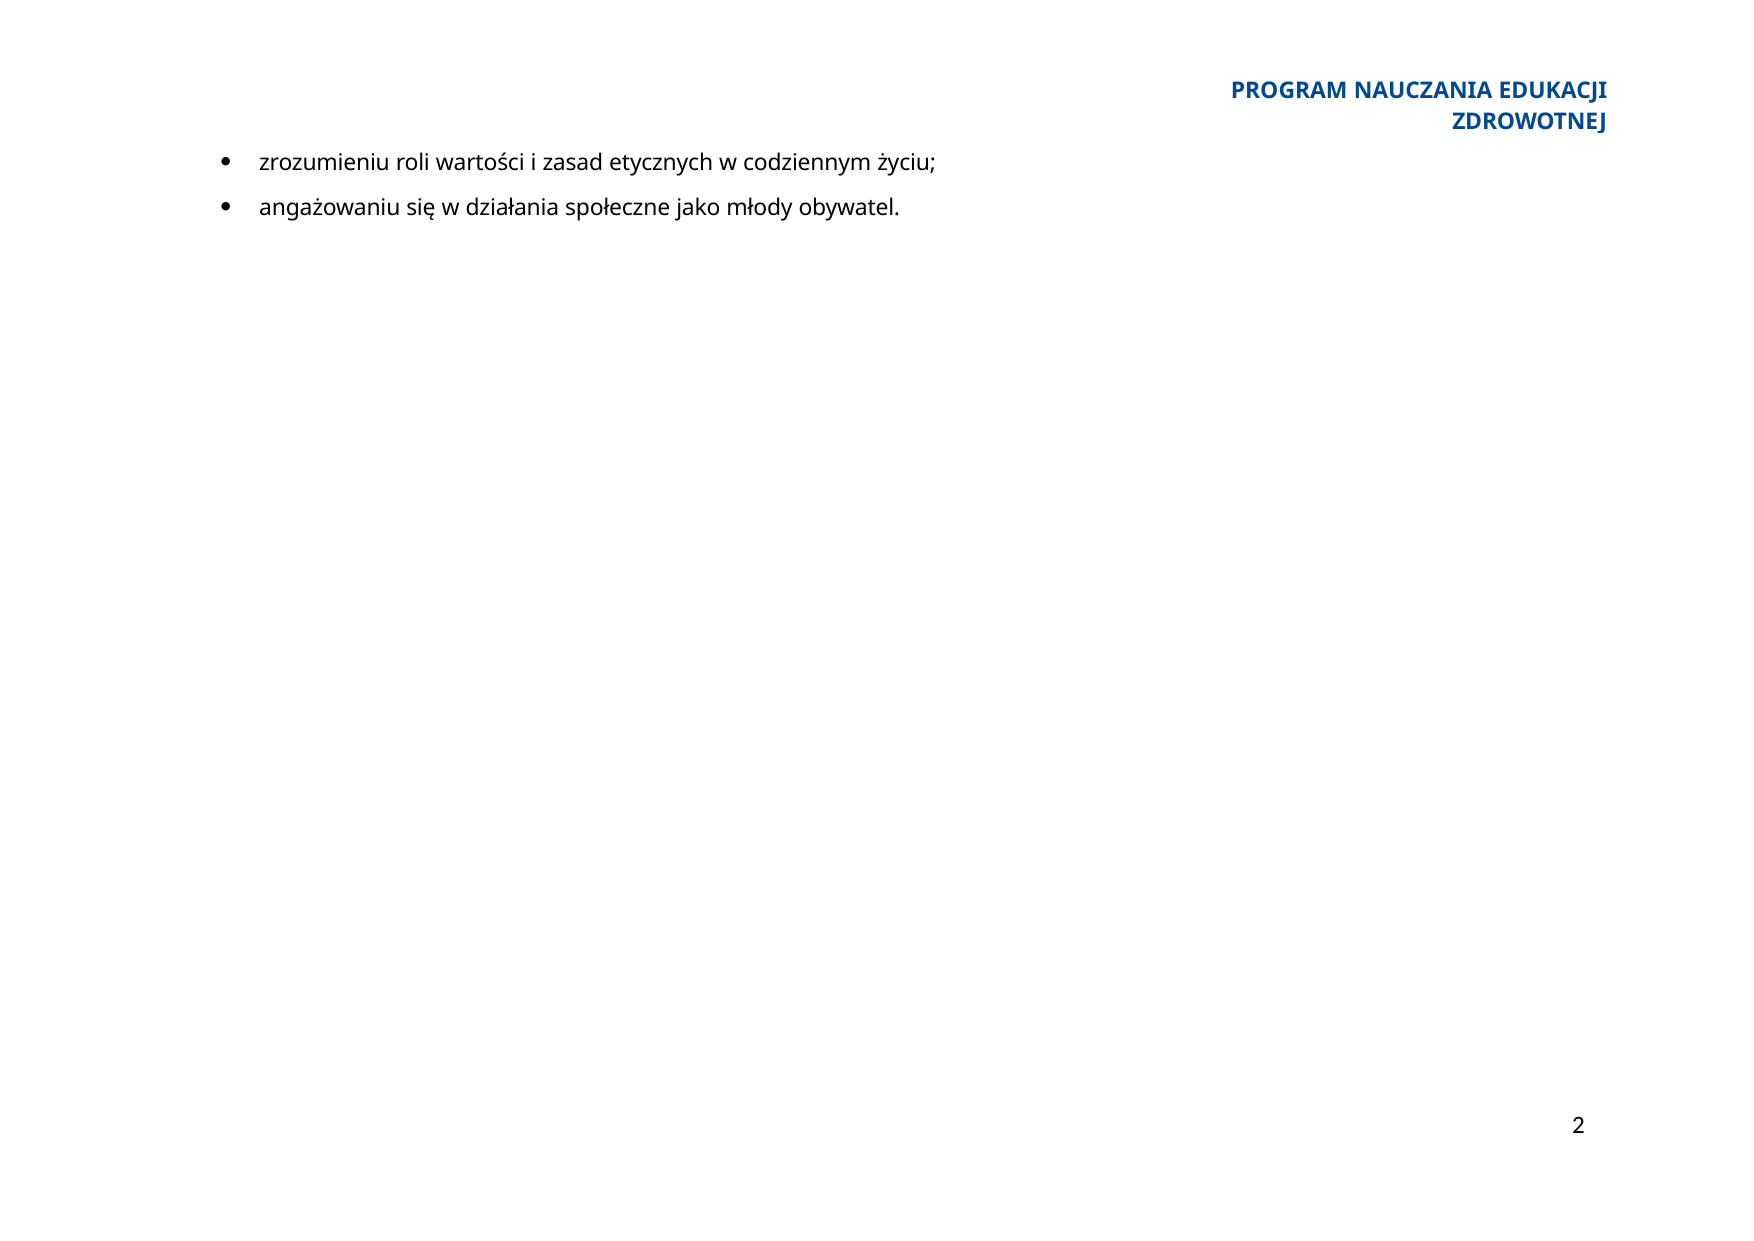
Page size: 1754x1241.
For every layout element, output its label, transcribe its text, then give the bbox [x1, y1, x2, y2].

list zrozumieniu roli wartości i zasad etycznych w codziennym życiu; [221, 146, 1621, 177]
list angażowaniu się w działania społeczne jako młody obywatel. [221, 191, 1621, 222]
